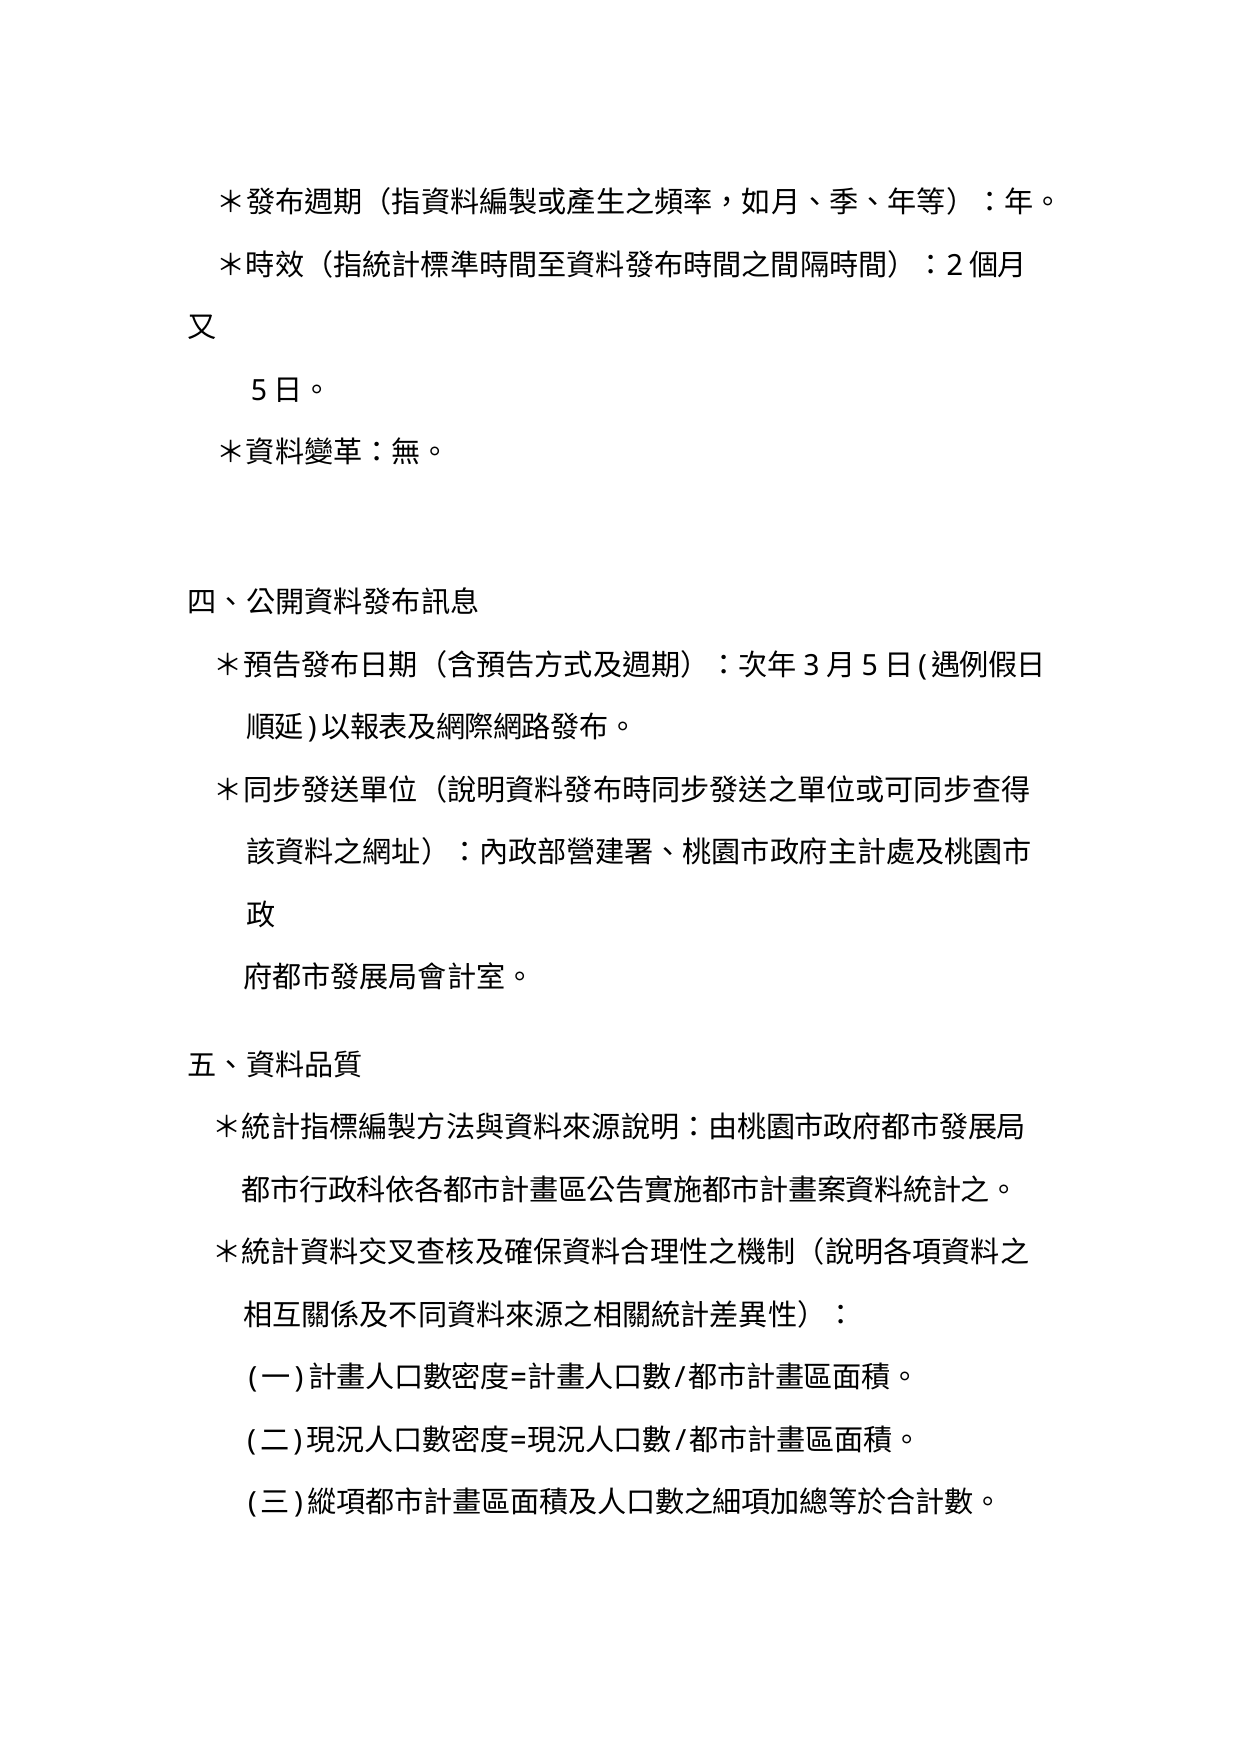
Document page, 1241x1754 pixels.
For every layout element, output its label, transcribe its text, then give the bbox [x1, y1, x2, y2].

text 五、資料品質 [187, 1021, 1053, 1083]
text 四、公開資料發布訊息 [187, 558, 1053, 621]
text (一)計畫人口數密度=計畫人口數/都市計畫區面積。 [200, 1333, 1053, 1396]
text ＊同步發送單位（說明資料發布時同步發送之單位或可同步查得該資料之網址）：內政部營建署、桃園市政府主計處及桃園市政 [214, 746, 1053, 933]
text (三)縱項都市計畫區面積及人口數之細項加總等於合計數。 [200, 1458, 1053, 1521]
text ＊統計指標編製方法與資料來源說明：由桃園市政府都市發展局都市行政科依各都市計畫區公告實施都市計畫案資料統計之。 [212, 1083, 1053, 1208]
text 5日。 [187, 346, 1053, 408]
text ＊統計資料交叉查核及確保資料合理性之機制（說明各項資料之相互關係及不同資料來源之相關統計差異性）： [212, 1208, 1053, 1333]
text ＊預告發布日期（含預告方式及週期）：次年3月5日(遇例假日順延)以報表及網際網路發布。 [214, 621, 1053, 746]
text ＊時效（指統計標準時間至資料發布時間之間隔時間）：2個月又 [187, 221, 1053, 346]
text ＊發布週期（指資料編製或產生之頻率，如月、季、年等）：年。 [187, 158, 1053, 221]
text 府都市發展局會計室。 [200, 933, 1053, 996]
text ＊資料變革：無。 [216, 408, 1053, 471]
text (二)現況人口數密度=現況人口數/都市計畫區面積。 [200, 1396, 1053, 1458]
